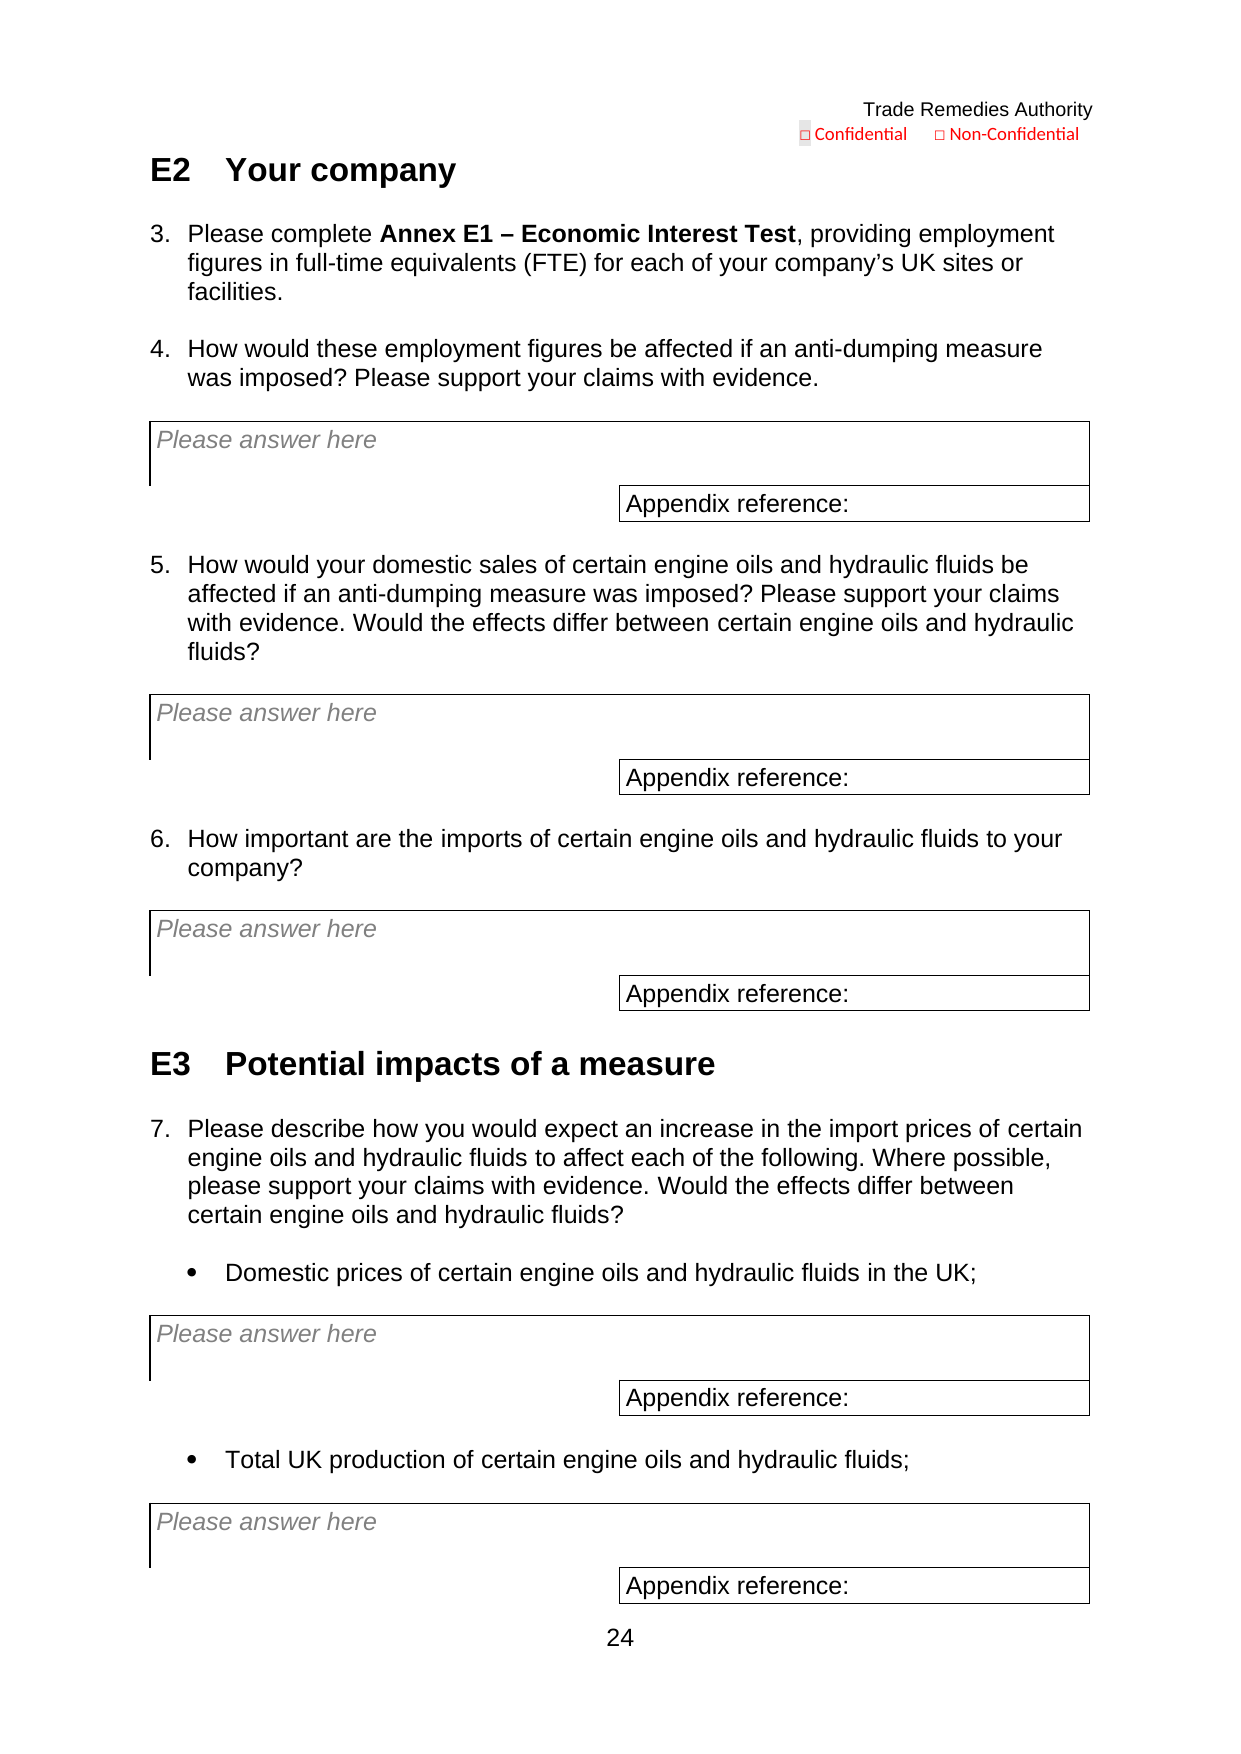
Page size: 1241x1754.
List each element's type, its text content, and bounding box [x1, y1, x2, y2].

table_cell [150, 976, 619, 1010]
subtitle E2 Your company [150, 150, 1090, 188]
table_cell Appendix reference: [620, 976, 1089, 1010]
table_cell Appendix reference: [620, 1381, 1089, 1415]
table_cell [150, 1568, 619, 1602]
table_header Please answer here [151, 422, 1089, 485]
table_cell [150, 486, 619, 521]
list Total UK production of certain engine oils and hydraulic fluids; [187, 1445, 1090, 1474]
subtitle E3 Potential impacts of a measure [150, 1044, 1090, 1083]
list How would these employment figures be affected if an anti-dumping measure was imposed? Please support your claims with evidence. [150, 334, 1090, 392]
list How would your domestic sales of certain engine oils and hydraulic fluids be affected if an anti-dumping measure was imposed? Please support your claims with evidence. Would the effects differ between certain engine oils and hydraulic fluids? [150, 551, 1090, 666]
list How important are the imports of certain engine oils and hydraulic fluids to your company? [150, 824, 1090, 882]
list Please complete Annex E1 – Economic Interest Test, providing employment figures in full-time equivalents (FTE) for each of your company’s UK sites or facilities. [150, 219, 1090, 306]
table_cell Appendix reference: [620, 486, 1089, 521]
table_cell [150, 760, 619, 794]
table_header Please answer here [151, 1504, 1089, 1567]
table_header Please answer here [151, 695, 1089, 759]
table_cell [150, 1381, 619, 1415]
list Domestic prices of certain engine oils and hydraulic fluids in the UK; [187, 1257, 1090, 1286]
table_cell Appendix reference: [620, 760, 1089, 794]
list Please describe how you would expect an increase in the import prices of certain engine oils and hydraulic fluids to affect each of the following. Where possible, please support your claims with evidence. Would the effects differ between certain engine oils and hydraulic fluids? [150, 1114, 1090, 1229]
table_cell Appendix reference: [620, 1568, 1089, 1602]
table_header Please answer here [151, 911, 1089, 975]
table_header Please answer here [151, 1316, 1089, 1379]
